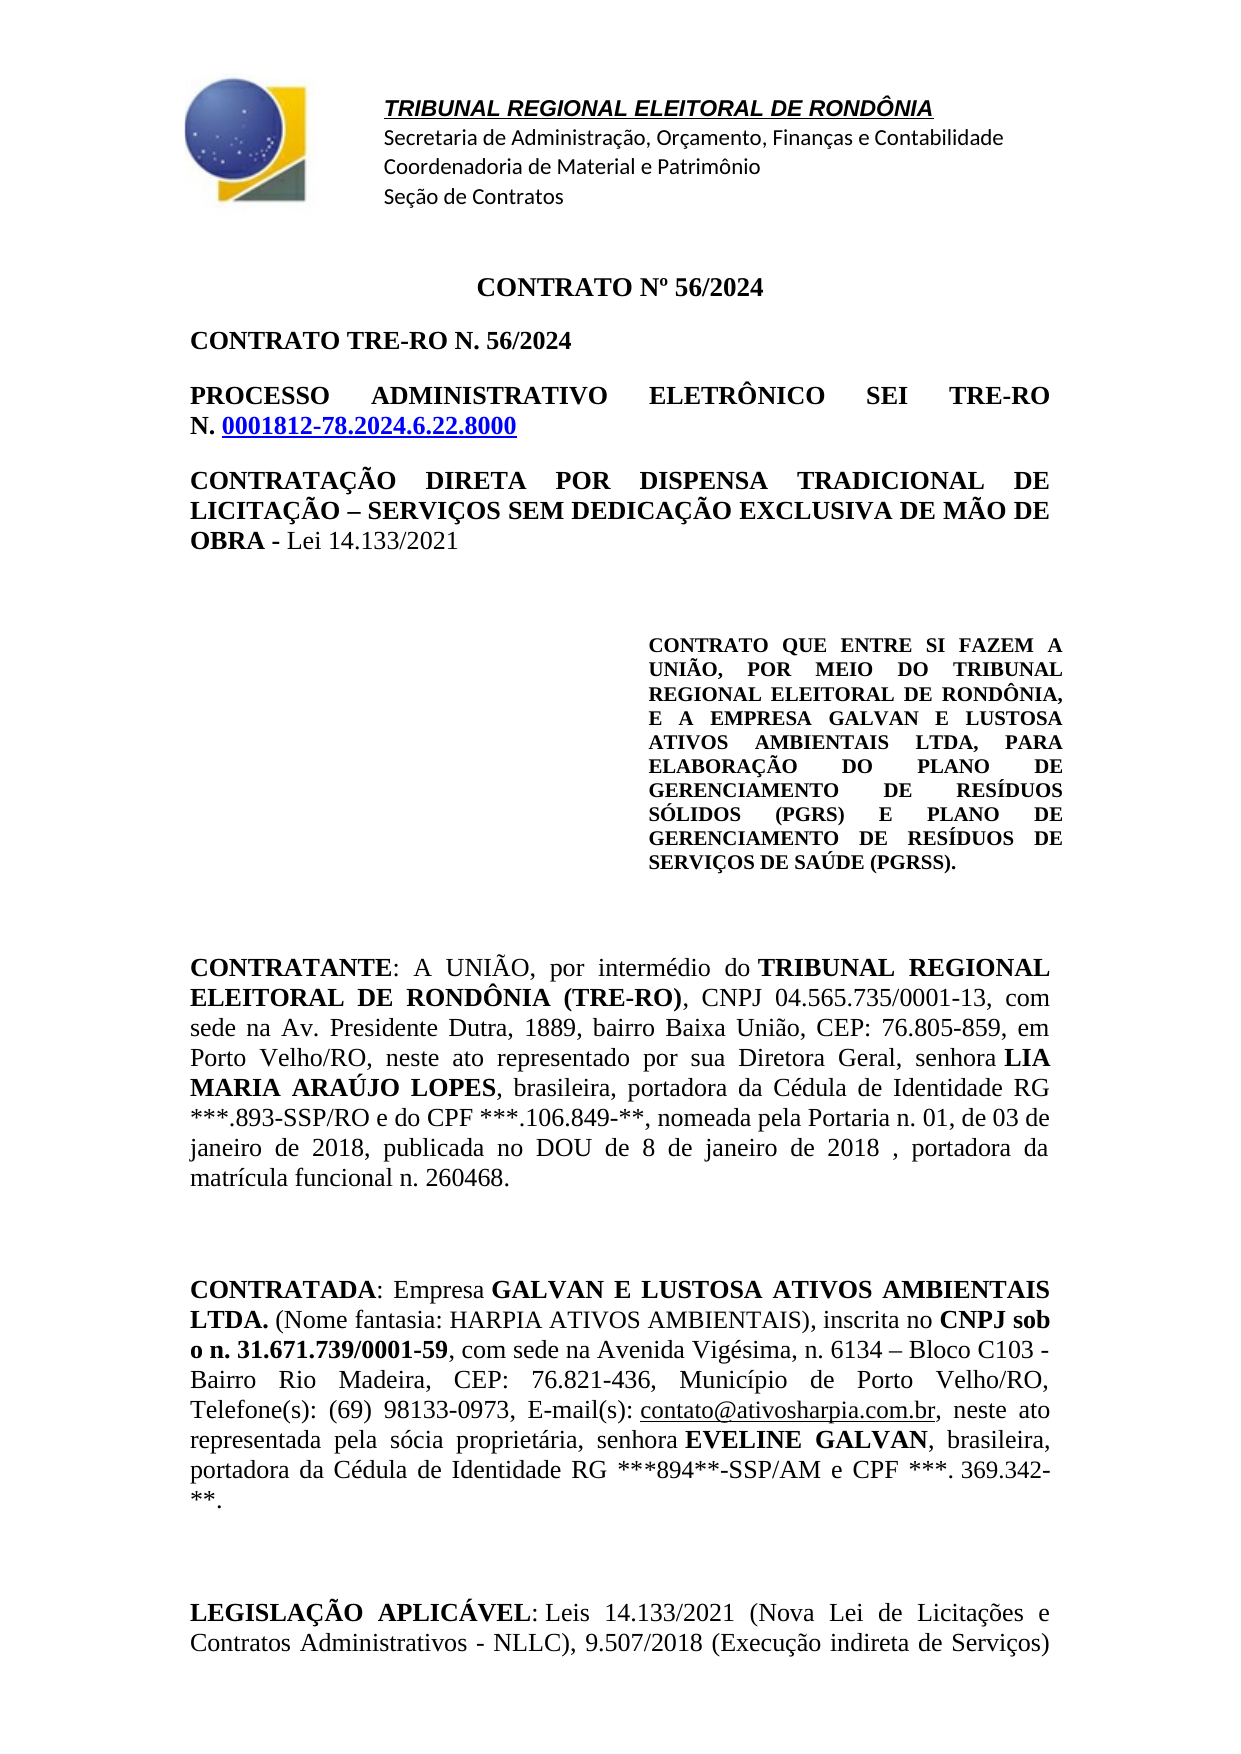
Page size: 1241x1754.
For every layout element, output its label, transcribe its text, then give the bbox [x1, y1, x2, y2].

text CONTRATADA: Empresa GALVAN E LUSTOSA ATIVOS AMBIENTAIS LTDA. (Nome fantasia: HARPIA ATIVOS AMBIENTAIS), inscrita no CNPJ sob o n. 31.671.739/0001-59, com sede na Avenida Vigésima, n. 6134 – Bloco C103 - Bairro Rio Madeira, CEP: 76.821-436, Município de Porto Velho/RO, Telefone(s): (69) 98133-0973, E-mail(s): contato@ativosharpia.com.br, neste ato representada pela sócia proprietária, senhora EVELINE GALVAN, brasileira, portadora da Cédula de Identidade RG ***894**-SSP/AM e CPF ***. 369.342-**. [190, 1274, 1051, 1514]
text CONTRATAÇÃO DIRETA POR DISPENSA TRADICIONAL DE LICITAÇÃO – SERVIÇOS SEM DEDICAÇÃO EXCLUSIVA DE MÃO DE OBRA - Lei 14.133/2021 [190, 465, 1051, 555]
text LEGISLAÇÃO APLICÁVEL: Leis 14.133/2021 (Nova Lei de Licitações e Contratos Administrativos - NLLC), 9.507/2018 (Execução indireta de Serviços) [190, 1597, 1051, 1657]
text CONTRATO TRE-RO N. 56/2024 [190, 325, 1051, 355]
text CONTRATANTE: A UNIÃO, por intermédio do TRIBUNAL REGIONAL ELEITORAL DE RONDÔNIA (TRE-RO), CNPJ 04.565.735/0001-13, com sede na Av. Presidente Dutra, 1889, bairro Baixa União, CEP: 76.805-859, em Porto Velho/RO, neste ato representado por sua Diretora Geral, senhora LIA MARIA ARAÚJO LOPES, brasileira, portadora da Cédula de Identidade RG ***.893-SSP/RO e do CPF ***.106.849-**, nomeada pela Portaria n. 01, de 03 de janeiro de 2018, publicada no DOU de 8 de janeiro de 2018 , portadora da matrícula funcional n. 260468. [190, 952, 1051, 1192]
text PROCESSO ADMINISTRATIVO ELETRÔNICO SEI TRE-RO N. 0001812-78.2024.6.22.8000 [190, 380, 1051, 440]
text Contrato Nº 56/2024 [177, 271, 1063, 302]
text CONTRATO QUE ENTRE SI FAZEM A UNIÃO, POR MEIO DO TRIBUNAL REGIONAL ELEITORAL DE RONDÔNIA, E A EMPRESA GALVAN E LUSTOSA ATIVOS AMBIENTAIS LTDA, PARA ELABORAÇÃO DO PLANO DE GERENCIAMENTO DE RESÍDUOS SÓLIDOS (PGRS) E PLANO DE GERENCIAMENTO DE RESÍDUOS DE SERVIÇOS DE SAÚDE (PGRSS). [648, 633, 1063, 874]
